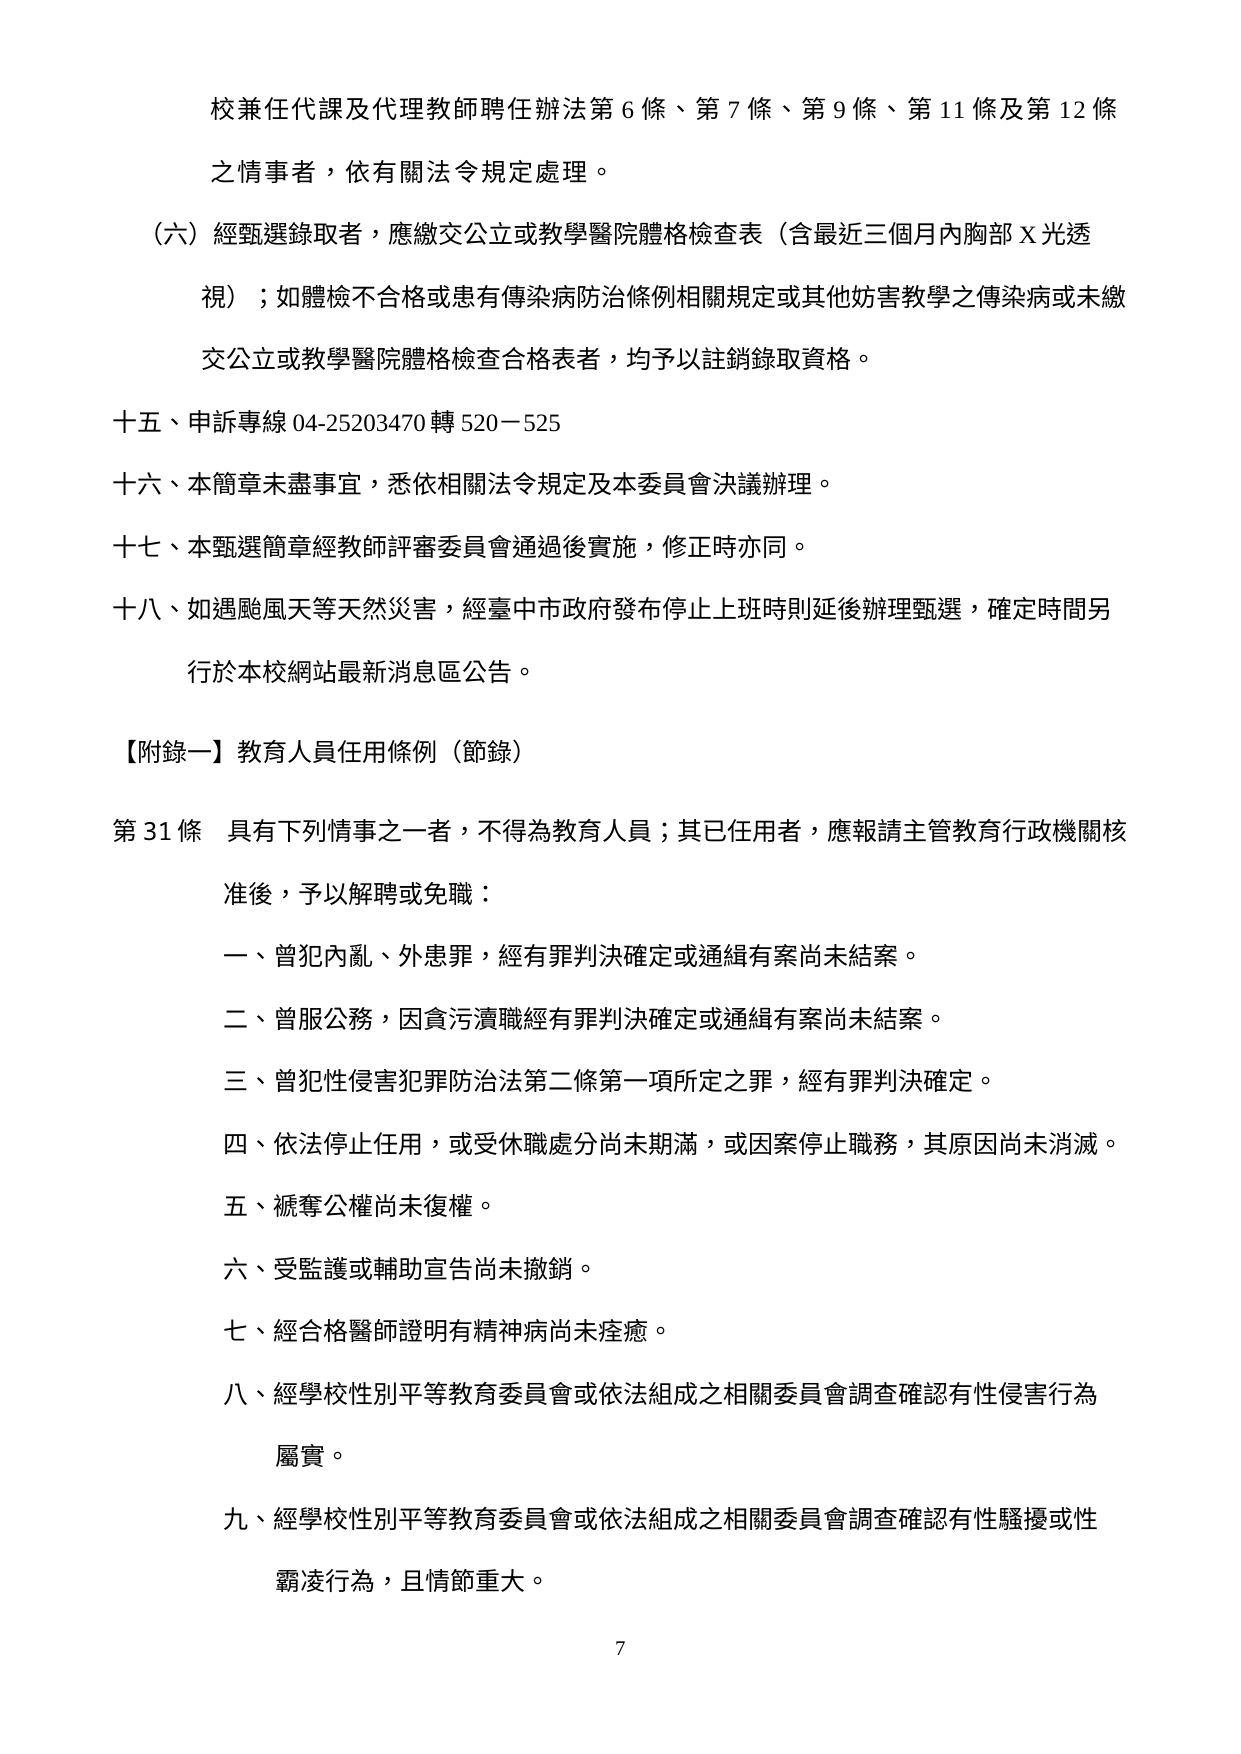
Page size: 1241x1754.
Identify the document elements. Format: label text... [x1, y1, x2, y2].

text 八、經學校性別平等教育委員會或依法組成之相關委員會調查確認有性侵害行為 屬實。 [223, 1351, 1128, 1476]
text 九、經學校性別平等教育委員會或依法組成之相關委員會調查確認有性騷擾或性 霸凌行為，且情節重大。 [223, 1476, 1128, 1601]
text 校兼任代課及代理教師聘任辦法第6條、第7條、第9條、第11條及第12條之情事者，依有關法令規定處理。 [135, 66, 1128, 191]
text 六、受監護或輔助宣告尚未撤銷。 [112, 1226, 1128, 1288]
text 第31條 具有下列情事之一者，不得為教育人員；其已任用者，應報請主管教育行政機關核准後，予以解聘或免職： [112, 788, 1128, 913]
text （六）經甄選錄取者，應繳交公立或教學醫院體格檢查表（含最近三個月內胸部X光透視）；如體檢不合格或患有傳染病防治條例相關規定或其他妨害教學之傳染病或未繳交公立或教學醫院體格檢查合格表者，均予以註銷錄取資格。 [139, 191, 1128, 379]
text 五、褫奪公權尚未復權。 [112, 1163, 1128, 1226]
text 二、曾服公務，因貪污瀆職經有罪判決確定或通緝有案尚未結案。 [112, 976, 1128, 1038]
text 十六、本簡章未盡事宜，悉依相關法令規定及本委員會決議辦理。 [112, 441, 1128, 504]
text 一、曾犯內亂、外患罪，經有罪判決確定或通緝有案尚未結案。 [112, 913, 1128, 976]
text 十七、本甄選簡章經教師評審委員會通過後實施，修正時亦同。 [112, 504, 1128, 566]
text 十五、申訴專線04-25203470轉520－525 [112, 379, 1128, 441]
text 三、曾犯性侵害犯罪防治法第二條第一項所定之罪，經有罪判決確定。 [112, 1038, 1128, 1101]
text 七、經合格醫師證明有精神病尚未痊癒。 [112, 1288, 1128, 1351]
text 十八、如遇颱風天等天然災害，經臺中市政府發布停止上班時則延後辦理甄選，確定時間另行於本校網站最新消息區公告。 [112, 566, 1128, 691]
text 四、依法停止任用，或受休職處分尚未期滿，或因案停止職務，其原因尚未消滅。 [112, 1101, 1128, 1163]
text 【附錄一】教育人員任用條例（節錄） [112, 708, 1128, 771]
